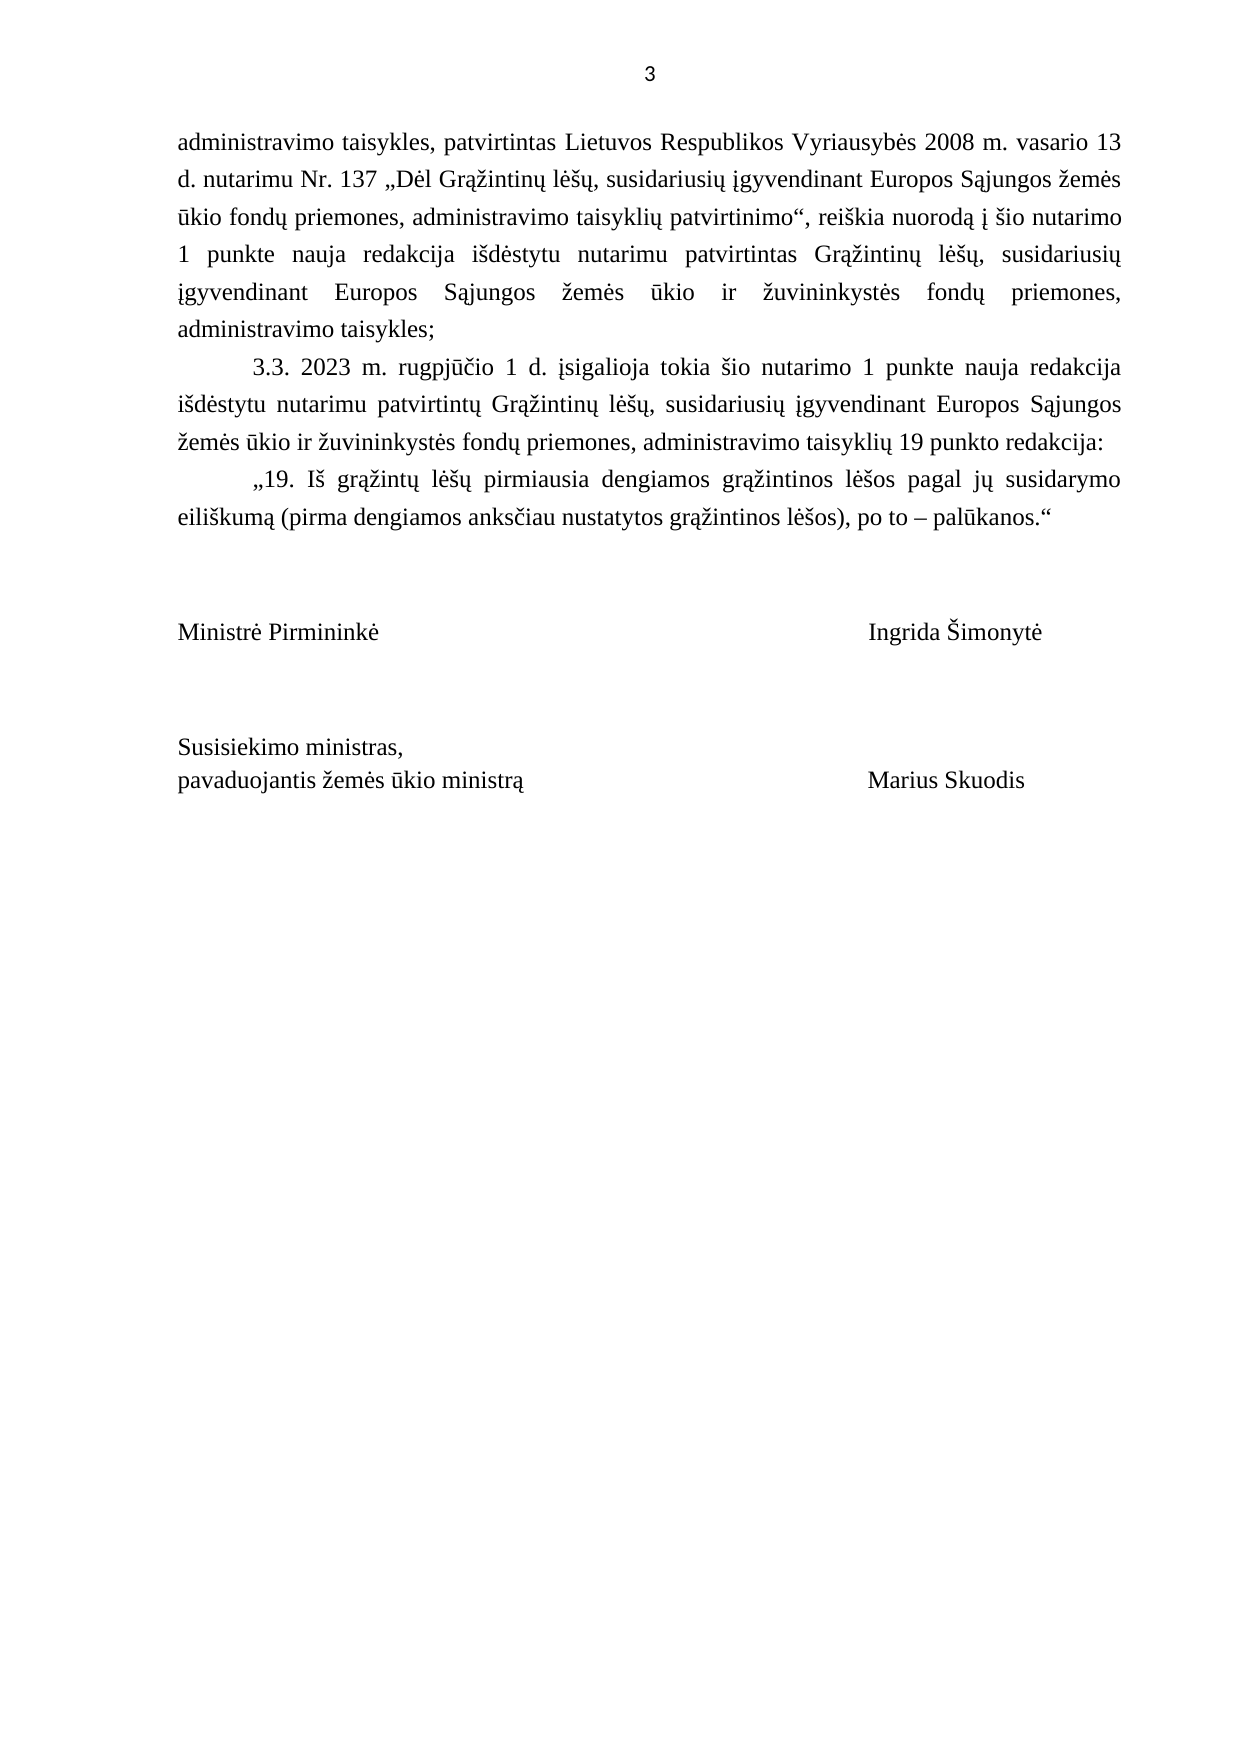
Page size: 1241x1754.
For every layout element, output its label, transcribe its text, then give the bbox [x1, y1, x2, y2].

text administravimo taisykles, patvirtintas Lietuvos Respublikos Vyriausybės 2008 m. vasario 13 d. nutarimu Nr. 137 „Dėl Grąžintinų lėšų, susidariusių įgyvendinant Europos Sąjungos žemės ūkio fondų priemones, administravimo taisyklių patvirtinimo“, reiškia nuorodą į šio nutarimo 1 punkte nauja redakcija išdėstytu nutarimu patvirtintas Grąžintinų lėšų, susidariusių įgyvendinant Europos Sąjungos žemės ūkio ir žuvininkystės fondų priemones, administravimo taisykles; [177, 118, 1122, 343]
text Susisiekimo ministras, [177, 732, 1122, 761]
text pavaduojantis žemės ūkio ministrą Marius Skuodis [177, 765, 1122, 794]
text 3.3. 2023 m. rugpjūčio 1 d. įsigalioja tokia šio nutarimo 1 punkte nauja redakcija išdėstytu nutarimu patvirtintų Grąžintinų lėšų, susidariusių įgyvendinant Europos Sąjungos žemės ūkio ir žuvininkystės fondų priemones, administravimo taisyklių 19 punkto redakcija: [177, 343, 1122, 456]
text „19. Iš grąžintų lėšų pirmiausia dengiamos grąžintinos lėšos pagal jų susidarymo eiliškumą (pirma dengiamos anksčiau nustatytos grąžintinos lėšos), po to – palūkanos.“ [177, 456, 1122, 531]
text Ministrė Pirmininkė Ingrida Šimonytė [177, 617, 1122, 646]
